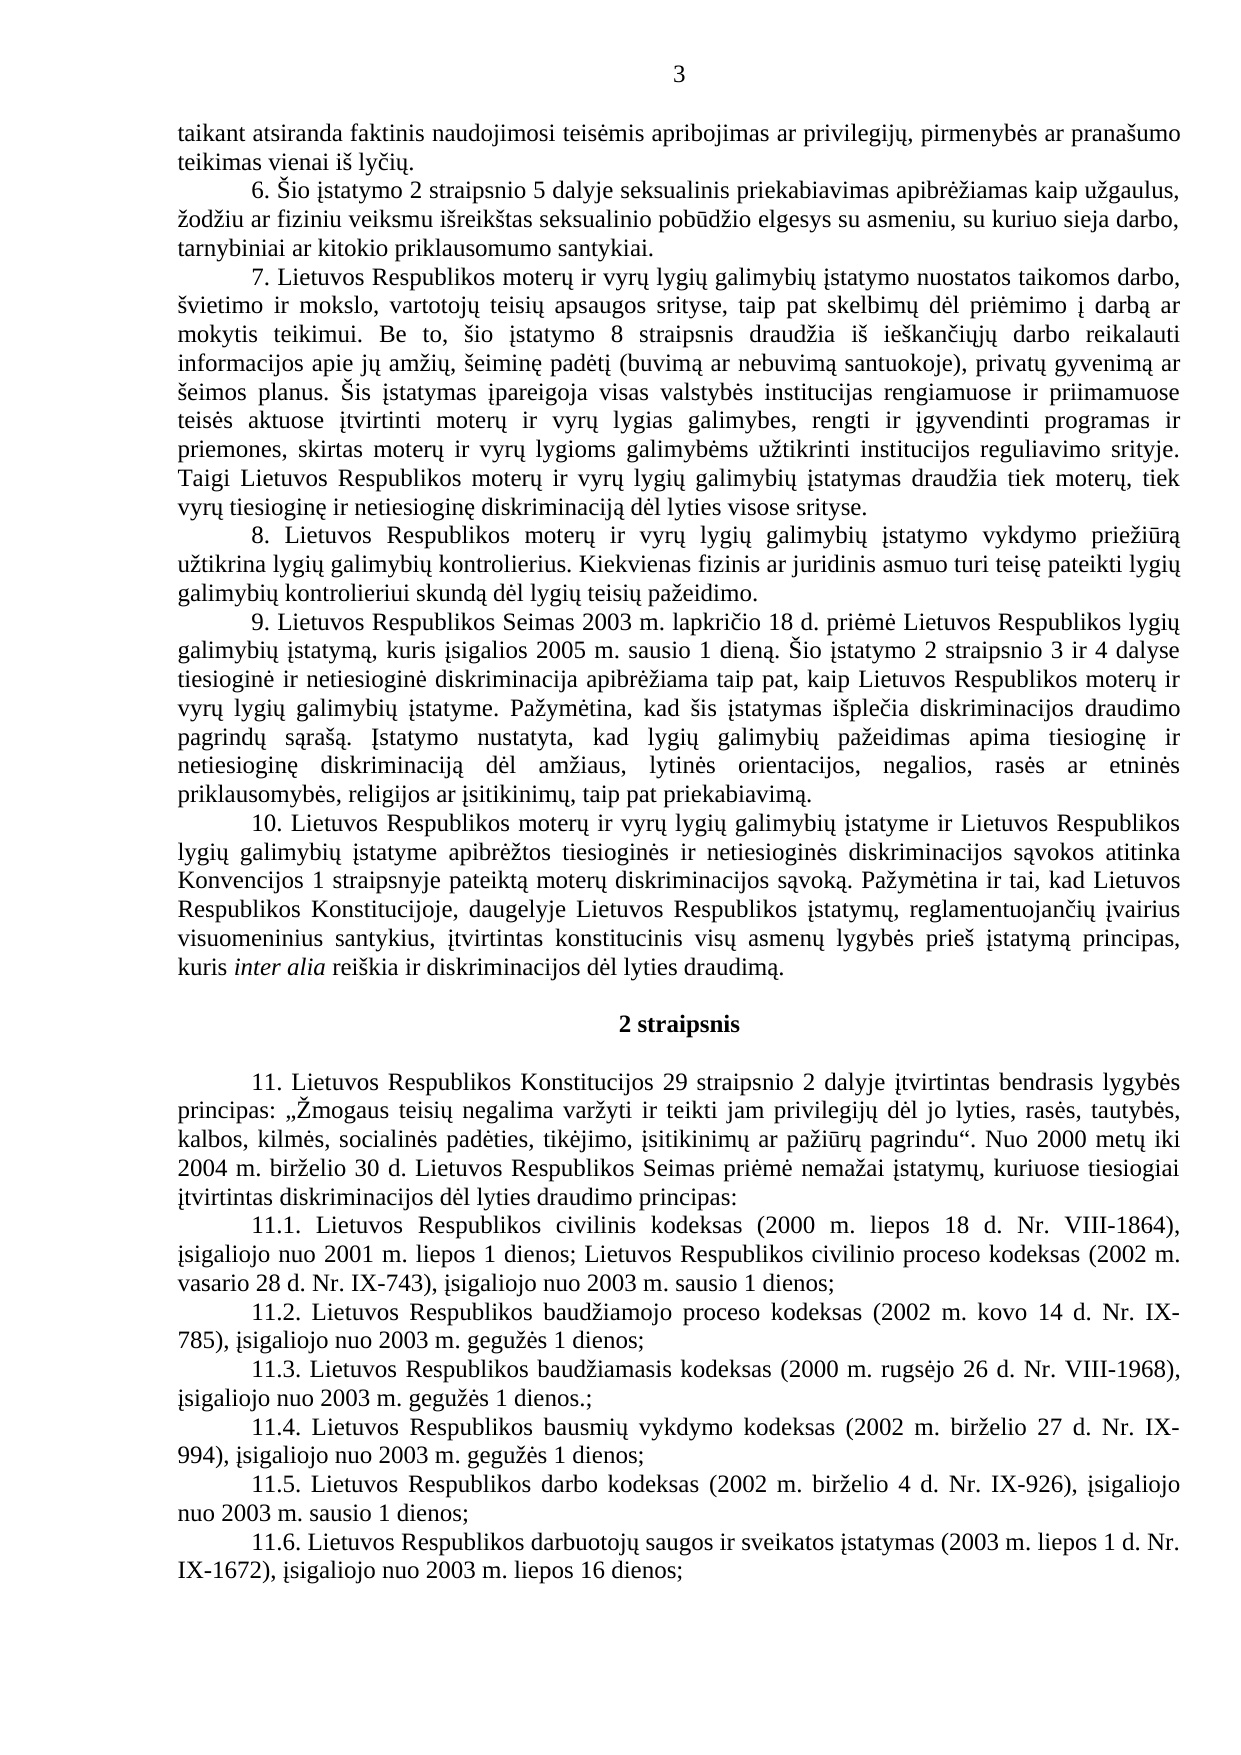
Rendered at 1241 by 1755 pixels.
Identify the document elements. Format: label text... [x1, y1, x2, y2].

text 6. Šio įstatymo 2 straipsnio 5 dalyje seksualinis priekabiavimas apibrėžiamas kaip užgaulus, žodžiu ar fiziniu veiksmu išreikštas seksualinio pobūdžio elgesys su asmeniu, su kuriuo sieja darbo, tarnybiniai ar kitokio priklausomumo santykiai. [177, 176, 1181, 262]
text taikant atsiranda faktinis naudojimosi teisėmis apribojimas ar privilegijų, pirmenybės ar pranašumo teikimas vienai iš lyčių. [177, 118, 1181, 176]
text 11.5. Lietuvos Respublikos darbo kodeksas (2002 m. birželio 4 d. Nr. IX-926), įsigaliojo nuo 2003 m. sausio 1 dienos; [177, 1469, 1181, 1527]
text 2 straipsnis [177, 1009, 1181, 1038]
text 11.6. Lietuvos Respublikos darbuotojų saugos ir sveikatos įstatymas (2003 m. liepos 1 d. Nr. IX-1672), įsigaliojo nuo 2003 m. liepos 16 dienos; [177, 1527, 1181, 1584]
text 9. Lietuvos Respublikos Seimas 2003 m. lapkričio 18 d. priėmė Lietuvos Respublikos lygių galimybių įstatymą, kuris įsigalios 2005 m. sausio 1 dieną. Šio įstatymo 2 straipsnio 3 ir 4 dalyse tiesioginė ir netiesioginė diskriminacija apibrėžiama taip pat, kaip Lietuvos Respublikos moterų ir vyrų lygių galimybių įstatyme. Pažymėtina, kad šis įstatymas išplečia diskriminacijos draudimo pagrindų sąrašą. Įstatymo nustatyta, kad lygių galimybių pažeidimas apima tiesioginę ir netiesioginę diskriminaciją dėl amžiaus, lytinės orientacijos, negalios, rasės ar etninės priklausomybės, religijos ar įsitikinimų, taip pat priekabiavimą. [177, 607, 1181, 808]
text 11.1. Lietuvos Respublikos civilinis kodeksas (2000 m. liepos 18 d. Nr. VIII-1864), įsigaliojo nuo 2001 m. liepos 1 dienos; Lietuvos Respublikos civilinio proceso kodeksas (2002 m. vasario 28 d. Nr. IX-743), įsigaliojo nuo 2003 m. sausio 1 dienos; [177, 1211, 1181, 1297]
text 11.4. Lietuvos Respublikos bausmių vykdymo kodeksas (2002 m. birželio 27 d. Nr. IX-994), įsigaliojo nuo 2003 m. gegužės 1 dienos; [177, 1412, 1181, 1469]
text 11. Lietuvos Respublikos Konstitucijos 29 straipsnio 2 dalyje įtvirtintas bendrasis lygybės principas: „Žmogaus teisių negalima varžyti ir teikti jam privilegijų dėl jo lyties, rasės, tautybės, kalbos, kilmės, socialinės padėties, tikėjimo, įsitikinimų ar pažiūrų pagrindu“. Nuo 2000 metų iki 2004 m. birželio 30 d. Lietuvos Respublikos Seimas priėmė nemažai įstatymų, kuriuose tiesiogiai įtvirtintas diskriminacijos dėl lyties draudimo principas: [177, 1067, 1181, 1211]
text 11.2. Lietuvos Respublikos baudžiamojo proceso kodeksas (2002 m. kovo 14 d. Nr. IX-785), įsigaliojo nuo 2003 m. gegužės 1 dienos; [177, 1297, 1181, 1354]
text 7. Lietuvos Respublikos moterų ir vyrų lygių galimybių įstatymo nuostatos taikomos darbo, švietimo ir mokslo, vartotojų teisių apsaugos srityse, taip pat skelbimų dėl priėmimo į darbą ar mokytis teikimui. Be to, šio įstatymo 8 straipsnis draudžia iš ieškančiųjų darbo reikalauti informacijos apie jų amžių, šeiminę padėtį (buvimą ar nebuvimą santuokoje), privatų gyvenimą ar šeimos planus. Šis įstatymas įpareigoja visas valstybės institucijas rengiamuose ir priimamuose teisės aktuose įtvirtinti moterų ir vyrų lygias galimybes, rengti ir įgyvendinti programas ir priemones, skirtas moterų ir vyrų lygioms galimybėms užtikrinti institucijos reguliavimo srityje. Taigi Lietuvos Respublikos moterų ir vyrų lygių galimybių įstatymas draudžia tiek moterų, tiek vyrų tiesioginę ir netiesioginę diskriminaciją dėl lyties visose srityse. [177, 262, 1181, 521]
text 10. Lietuvos Respublikos moterų ir vyrų lygių galimybių įstatyme ir Lietuvos Respublikos lygių galimybių įstatyme apibrėžtos tiesioginės ir netiesioginės diskriminacijos sąvokos atitinka Konvencijos 1 straipsnyje pateiktą moterų diskriminacijos sąvoką. Pažymėtina ir tai, kad Lietuvos Respublikos Konstitucijoje, daugelyje Lietuvos Respublikos įstatymų, reglamentuojančių įvairius visuomeninius santykius, įtvirtintas konstitucinis visų asmenų lygybės prieš įstatymą principas, kuris inter alia reiškia ir diskriminacijos dėl lyties draudimą. [177, 808, 1181, 981]
text 8. Lietuvos Respublikos moterų ir vyrų lygių galimybių įstatymo vykdymo priežiūrą užtikrina lygių galimybių kontrolierius. Kiekvienas fizinis ar juridinis asmuo turi teisę pateikti lygių galimybių kontrolieriui skundą dėl lygių teisių pažeidimo. [177, 521, 1181, 607]
text 11.3. Lietuvos Respublikos baudžiamasis kodeksas (2000 m. rugsėjo 26 d. Nr. VIII-1968), įsigaliojo nuo 2003 m. gegužės 1 dienos.; [177, 1354, 1181, 1412]
